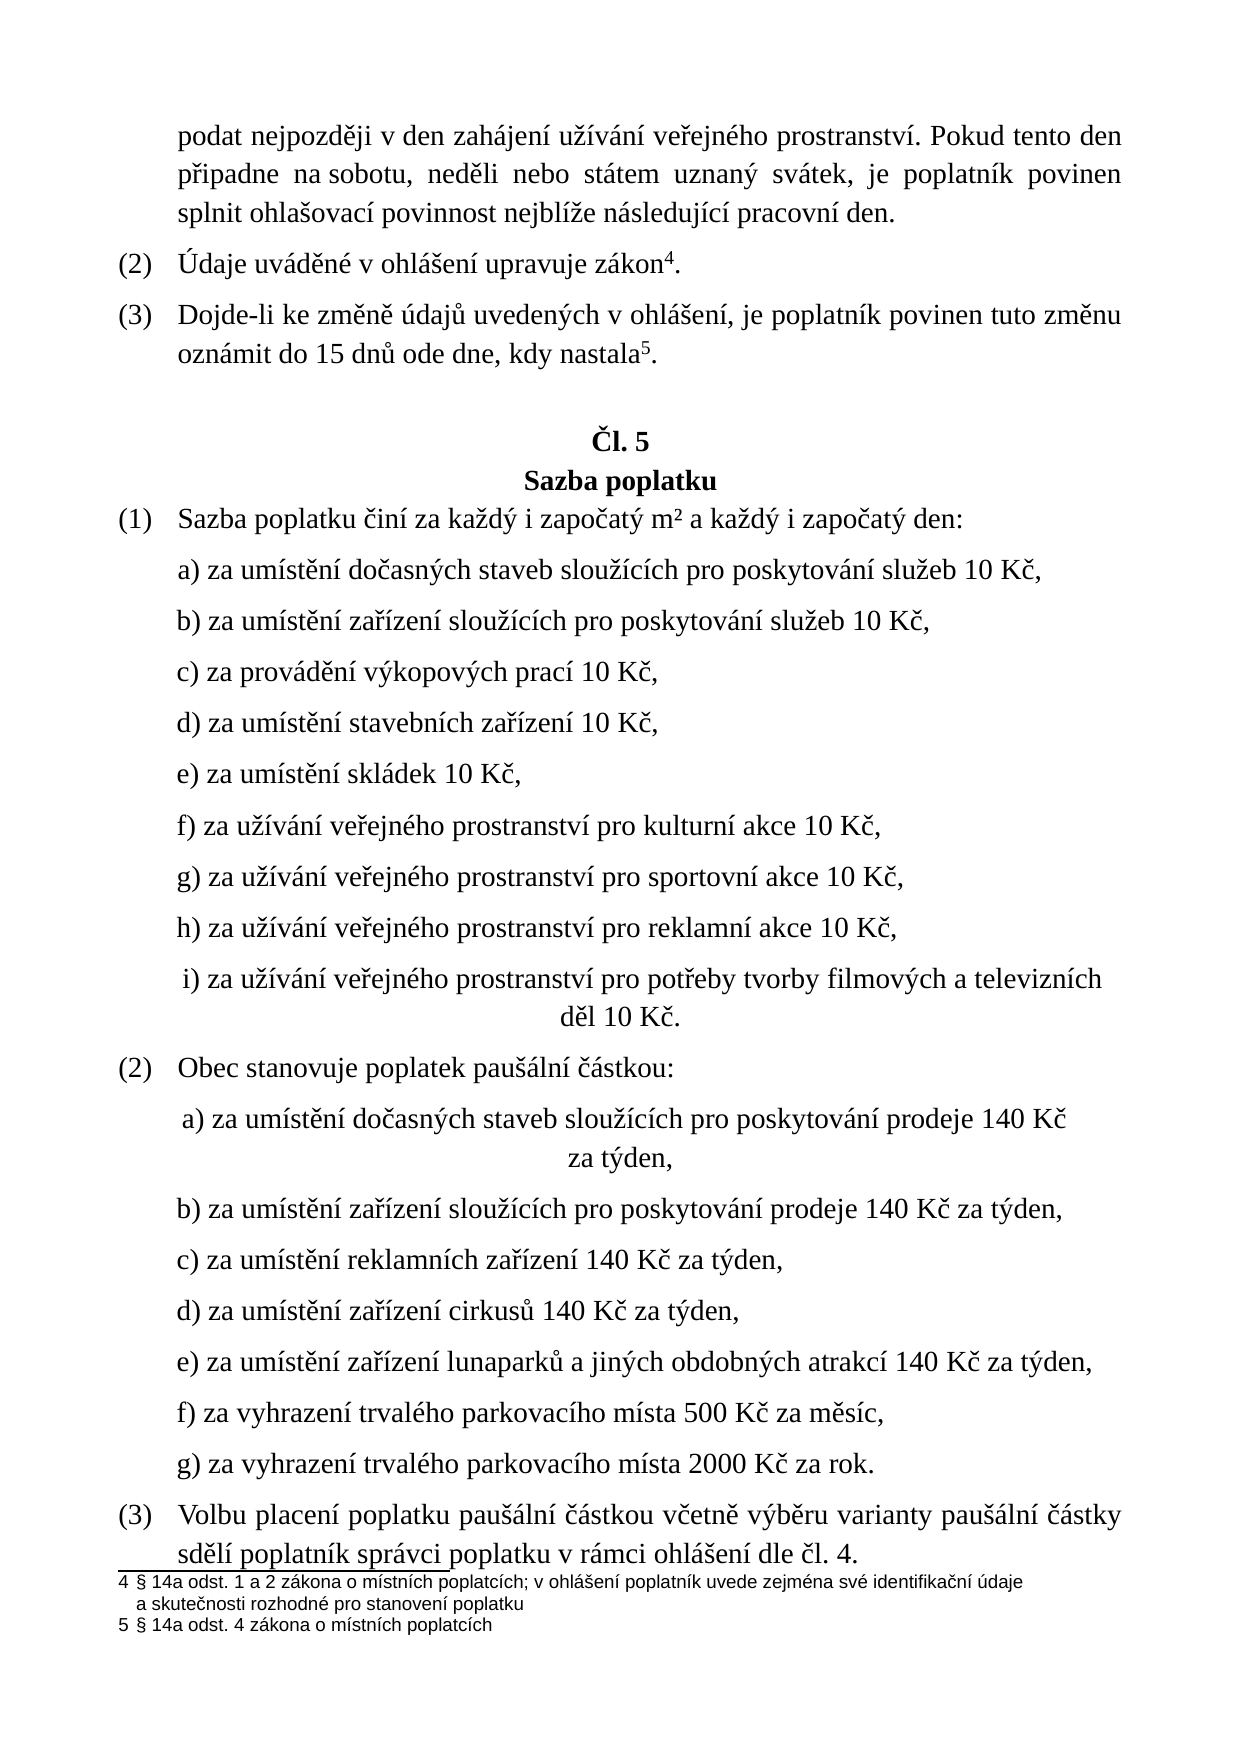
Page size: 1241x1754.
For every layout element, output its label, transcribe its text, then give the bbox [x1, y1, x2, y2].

text d) za umístění zařízení cirkusů 140 Kč za týden, [118, 1293, 1122, 1327]
list § 14a odst. 1 a 2 zákona o místních poplatcích; v ohlášení poplatník uvede zejména své identifikační údaje a skutečnosti rozhodné pro stanovení poplatku [118, 1571, 1122, 1614]
list Obec stanovuje poplatek paušální částkou: [118, 1050, 1122, 1084]
text e) za umístění zařízení lunaparků a jiných obdobných atrakcí 140 Kč za týden, [118, 1344, 1122, 1378]
text a) za umístění dočasných staveb sloužících pro poskytování prodeje 140 Kč za týden, [118, 1101, 1122, 1173]
text g) za užívání veřejného prostranství pro sportovní akce 10 Kč, [118, 859, 1122, 892]
text d) za umístění stavebních zařízení 10 Kč, [118, 706, 1122, 739]
text a) za umístění dočasných staveb sloužících pro poskytování služeb 10 Kč, [177, 552, 1122, 586]
text f) za užívání veřejného prostranství pro kulturní akce 10 Kč, [118, 808, 1122, 841]
text i) za užívání veřejného prostranství pro potřeby tvorby filmových a televizních děl 10 Kč. [118, 961, 1122, 1033]
text c) za provádění výkopových prací 10 Kč, [118, 654, 1122, 688]
text b) za umístění zařízení sloužících pro poskytování služeb 10 Kč, [118, 603, 1122, 637]
text b) za umístění zařízení sloužících pro poskytování prodeje 140 Kč za týden, [118, 1191, 1122, 1224]
list Dojde-li ke změně údajů uvedených v ohlášení, je poplatník povinen tuto změnu oznámit do 15 dnů ode dne, kdy nastala. [118, 297, 1122, 369]
list § 14a odst. 4 zákona o místních poplatcích [118, 1614, 1122, 1635]
text f) za vyhrazení trvalého parkovacího místa 500 Kč za měsíc, [118, 1395, 1122, 1429]
text h) za užívání veřejného prostranství pro reklamní akce 10 Kč, [118, 910, 1122, 943]
list Volbu placení poplatku paušální částkou včetně výběru varianty paušální částky sdělí poplatník správci poplatku v rámci ohlášení dle čl. 4. [118, 1497, 1122, 1569]
text e) za umístění skládek 10 Kč, [118, 757, 1122, 790]
subtitle Čl. 5 Sazba poplatku [118, 424, 1122, 496]
list podat nejpozději v den zahájení užívání veřejného prostranství. Pokud tento den připadne na sobotu, neděli nebo státem uznaný svátek, je poplatník povinen splnit ohlašovací povinnost nejblíže následující pracovní den. [118, 118, 1122, 229]
text g) za vyhrazení trvalého parkovacího místa 2000 Kč za rok. [118, 1446, 1122, 1480]
list Sazba poplatku činí za každý i započatý m² a každý i započatý den: [118, 501, 1122, 535]
text c) za umístění reklamních zařízení 140 Kč za týden, [118, 1242, 1122, 1276]
list Údaje uváděné v ohlášení upravuje zákon. [118, 246, 1122, 280]
